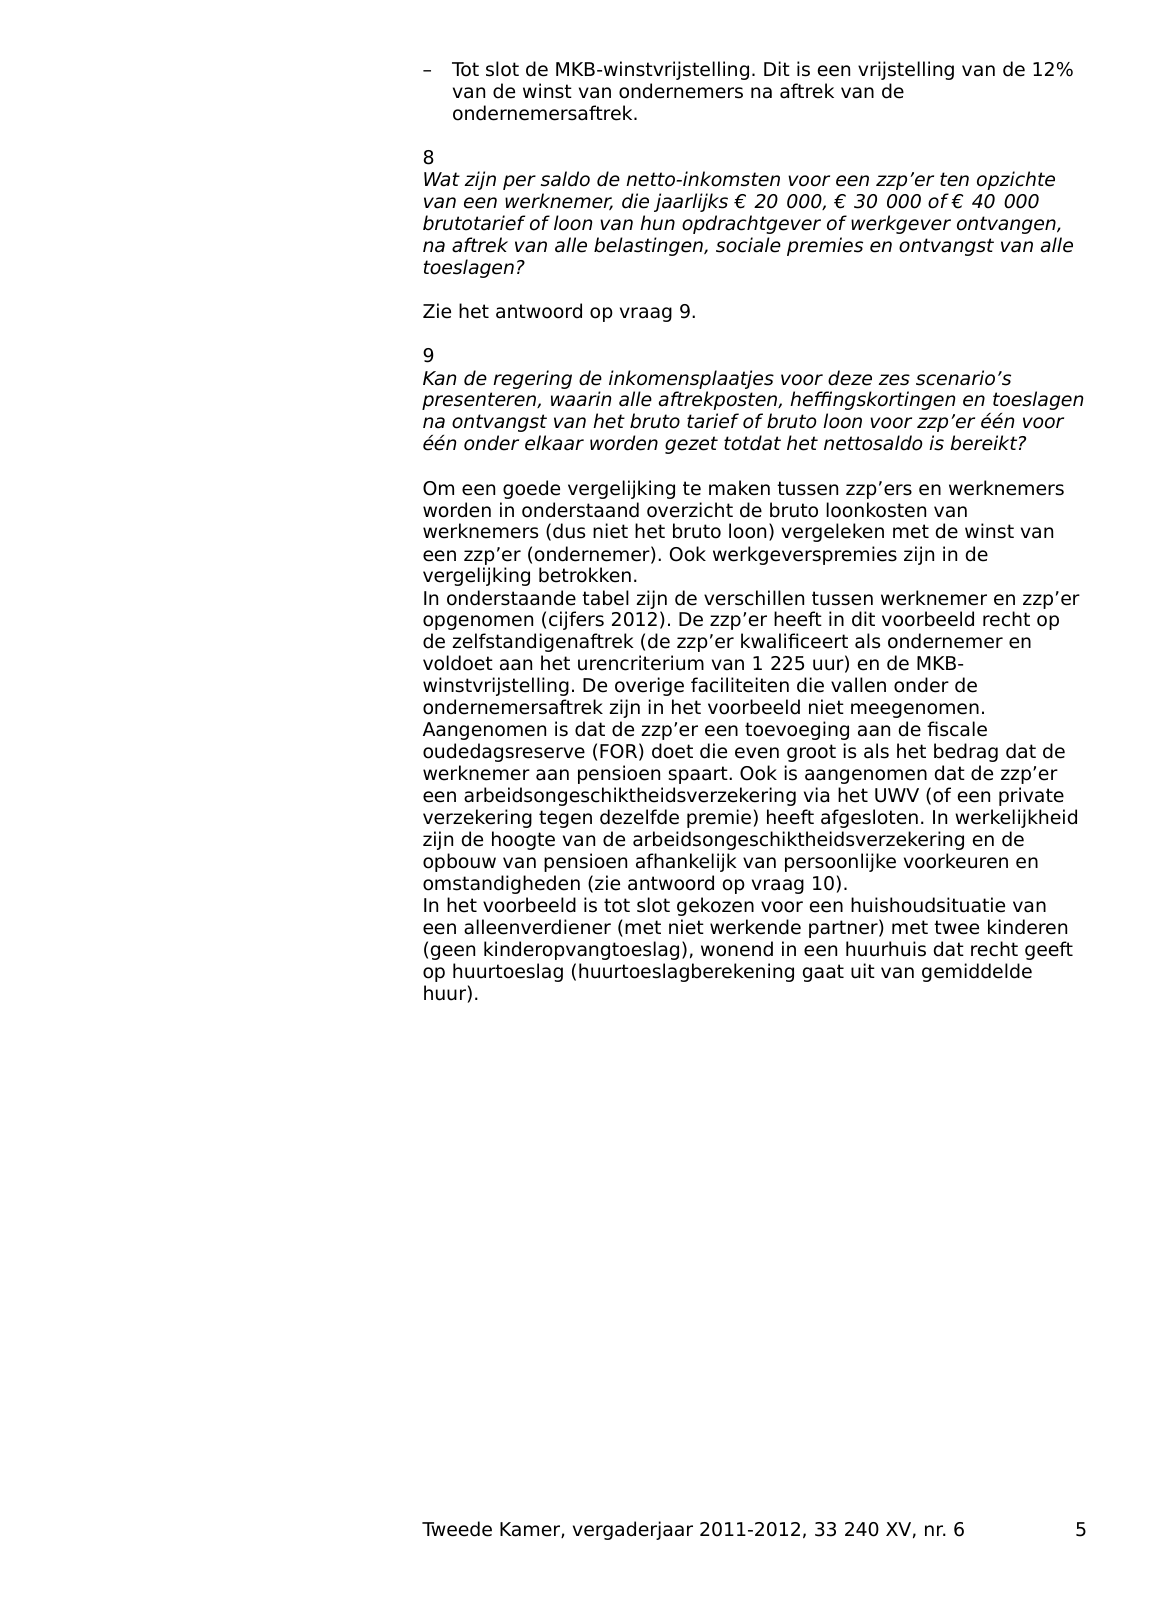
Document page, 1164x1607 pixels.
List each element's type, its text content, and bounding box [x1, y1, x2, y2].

text Aangenomen is dat de zzp’er een toevoeging aan de fiscale oudedagsreserve (FOR) doet die even groot is als het bedrag dat de werknemer aan pensioen spaart. Ook is aangenomen dat de zzp’er een arbeidsongeschiktheidsverzekering via het UWV (of een private verzekering tegen dezelfde premie) heeft afgesloten. In werkelijkheid zijn de hoogte van de arbeidsongeschiktheidsverzekering en de opbouw van pensioen afhankelijk van persoonlijke voorkeuren en omstandigheden (zie antwoord op vraag 10). [422, 719, 1087, 895]
text Wat zijn per saldo de netto-inkomsten voor een zzp’er ten opzichte van een werknemer, die jaarlijks € 20 000, € 30 000 of € 40 000 brutotarief of loon van hun opdrachtgever of werkgever ontvangen, na aftrek van alle belastingen, sociale premies en ontvangst van alle toeslagen? [422, 169, 1087, 279]
text Om een goede vergelijking te maken tussen zzp’ers en werknemers worden in onderstaand overzicht de bruto loonkosten van werknemers (dus niet het bruto loon) vergeleken met de winst van een zzp’er (ondernemer). Ook werkgeverspremies zijn in de vergelijking betrokken. [422, 477, 1087, 587]
text – Tot slot de MKB-winstvrijstelling. Dit is een vrijstelling van de 12% van de winst van ondernemers na aftrek van de ondernemersaftrek. [422, 59, 1087, 125]
text Zie het antwoord op vraag 9. [422, 301, 1087, 323]
text 8 [422, 147, 1087, 169]
text In onderstaande tabel zijn de verschillen tussen werknemer en zzp’er opgenomen (cijfers 2012). De zzp’er heeft in dit voorbeeld recht op de zelfstandigenaftrek (de zzp’er kwalificeert als ondernemer en voldoet aan het urencriterium van 1 225 uur) en de MKB-winstvrijstelling. De overige faciliteiten die vallen onder de ondernemersaftrek zijn in het voorbeeld niet meegenomen. [422, 587, 1087, 719]
text In het voorbeeld is tot slot gekozen voor een huishoudsituatie van een alleenverdiener (met niet werkende partner) met twee kinderen (geen kinderopvangtoeslag), wonend in een huurhuis dat recht geeft op huurtoeslag (huurtoeslagberekening gaat uit van gemiddelde huur). [422, 895, 1087, 1005]
text Kan de regering de inkomensplaatjes voor deze zes scenario’s presenteren, waarin alle aftrekposten, heffingskortingen en toeslagen na ontvangst van het bruto tarief of bruto loon voor zzp’er één voor één onder elkaar worden gezet totdat het nettosaldo is bereikt? [422, 367, 1087, 455]
text 9 [422, 345, 1087, 367]
